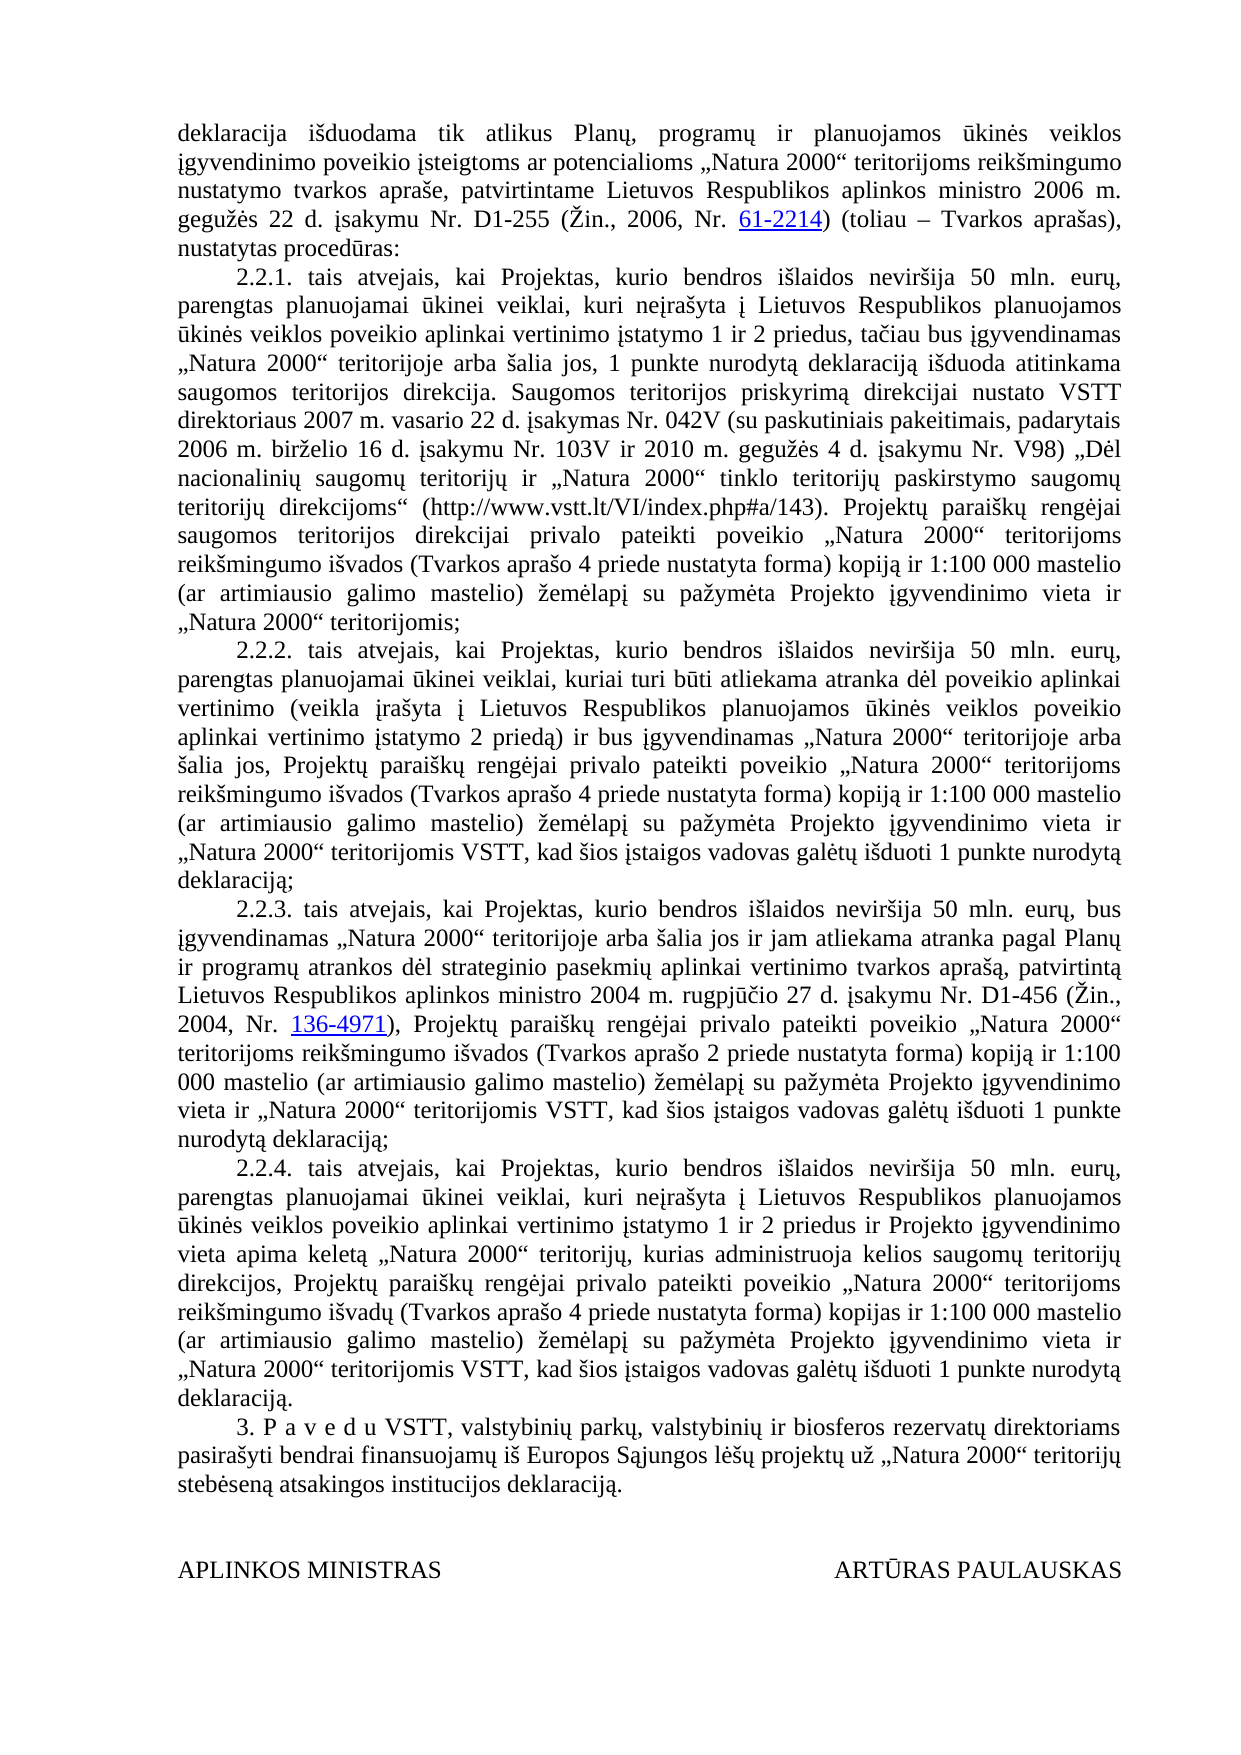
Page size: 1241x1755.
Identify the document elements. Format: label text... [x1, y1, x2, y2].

text 2.2.3. tais atvejais, kai Projektas, kurio bendros išlaidos neviršija 50 mln. eurų, bus įgyvendinamas „Natura 2000“ teritorijoje arba šalia jos ir jam atliekama atranka pagal Planų ir programų atrankos dėl strateginio pasekmių aplinkai vertinimo tvarkos aprašą, patvirtintą Lietuvos Respublikos aplinkos ministro 2004 m. rugpjūčio 27 d. įsakymu Nr. D1-456 (Žin., 2004, Nr. 136-4971), Projektų paraiškų rengėjai privalo pateikti poveikio „Natura 2000“ teritorijoms reikšmingumo išvados (Tvarkos aprašo 2 priede nustatyta forma) kopiją ir 1:100 000 mastelio (ar artimiausio galimo mastelio) žemėlapį su pažymėta Projekto įgyvendinimo vieta ir „Natura 2000“ teritorijomis VSTT, kad šios įstaigos vadovas galėtų išduoti 1 punkte nurodytą deklaraciją; [177, 894, 1122, 1153]
text 2.2.4. tais atvejais, kai Projektas, kurio bendros išlaidos neviršija 50 mln. eurų, parengtas planuojamai ūkinei veiklai, kuri neįrašyta į Lietuvos Respublikos planuojamos ūkinės veiklos poveikio aplinkai vertinimo įstatymo 1 ir 2 priedus ir Projekto įgyvendinimo vieta apima keletą „Natura 2000“ teritorijų, kurias administruoja kelios saugomų teritorijų direkcijos, Projektų paraiškų rengėjai privalo pateikti poveikio „Natura 2000“ teritorijoms reikšmingumo išvadų (Tvarkos aprašo 4 priede nustatyta forma) kopijas ir 1:100 000 mastelio (ar artimiausio galimo mastelio) žemėlapį su pažymėta Projekto įgyvendinimo vieta ir „Natura 2000“ teritorijomis VSTT, kad šios įstaigos vadovas galėtų išduoti 1 punkte nurodytą deklaraciją. [177, 1153, 1122, 1412]
text deklaracija išduodama tik atlikus Planų, programų ir planuojamos ūkinės veiklos įgyvendinimo poveikio įsteigtoms ar potencialioms „Natura 2000“ teritorijoms reikšmingumo nustatymo tvarkos apraše, patvirtintame Lietuvos Respublikos aplinkos ministro 2006 m. gegužės 22 d. įsakymu Nr. D1-255 (Žin., 2006, Nr. 61-2214) (toliau – Tvarkos aprašas), nustatytas procedūras: [177, 118, 1122, 262]
text 2.2.1. tais atvejais, kai Projektas, kurio bendros išlaidos neviršija 50 mln. eurų, parengtas planuojamai ūkinei veiklai, kuri neįrašyta į Lietuvos Respublikos planuojamos ūkinės veiklos poveikio aplinkai vertinimo įstatymo 1 ir 2 priedus, tačiau bus įgyvendinamas „Natura 2000“ teritorijoje arba šalia jos, 1 punkte nurodytą deklaraciją išduoda atitinkama saugomos teritorijos direkcija. Saugomos teritorijos priskyrimą direkcijai nustato VSTT direktoriaus 2007 m. vasario 22 d. įsakymas Nr. 042V (su paskutiniais pakeitimais, padarytais 2006 m. birželio 16 d. įsakymu Nr. 103V ir 2010 m. gegužės 4 d. įsakymu Nr. V98) „Dėl nacionalinių saugomų teritorijų ir „Natura 2000“ tinklo teritorijų paskirstymo saugomų teritorijų direkcijoms“ (http://www.vstt.lt/VI/index.php#a/143). Projektų paraiškų rengėjai saugomos teritorijos direkcijai privalo pateikti poveikio „Natura 2000“ teritorijoms reikšmingumo išvados (Tvarkos aprašo 4 priede nustatyta forma) kopiją ir 1:100 000 mastelio (ar artimiausio galimo mastelio) žemėlapį su pažymėta Projekto įgyvendinimo vieta ir „Natura 2000“ teritorijomis; [177, 262, 1122, 636]
text 3. P a v e d u VSTT, valstybinių parkų, valstybinių ir biosferos rezervatų direktoriams pasirašyti bendrai finansuojamų iš Europos Sąjungos lėšų projektų už „Natura 2000“ teritorijų stebėseną atsakingos institucijos deklaraciją. [177, 1412, 1122, 1498]
text 2.2.2. tais atvejais, kai Projektas, kurio bendros išlaidos neviršija 50 mln. eurų, parengtas planuojamai ūkinei veiklai, kuriai turi būti atliekama atranka dėl poveikio aplinkai vertinimo (veikla įrašyta į Lietuvos Respublikos planuojamos ūkinės veiklos poveikio aplinkai vertinimo įstatymo 2 priedą) ir bus įgyvendinamas „Natura 2000“ teritorijoje arba šalia jos, Projektų paraiškų rengėjai privalo pateikti poveikio „Natura 2000“ teritorijoms reikšmingumo išvados (Tvarkos aprašo 4 priede nustatyta forma) kopiją ir 1:100 000 mastelio (ar artimiausio galimo mastelio) žemėlapį su pažymėta Projekto įgyvendinimo vieta ir „Natura 2000“ teritorijomis VSTT, kad šios įstaigos vadovas galėtų išduoti 1 punkte nurodytą deklaraciją; [177, 636, 1122, 894]
text APLINKOS MINISTRAS ARTŪRAS PAULAUSKAS [177, 1556, 1122, 1584]
